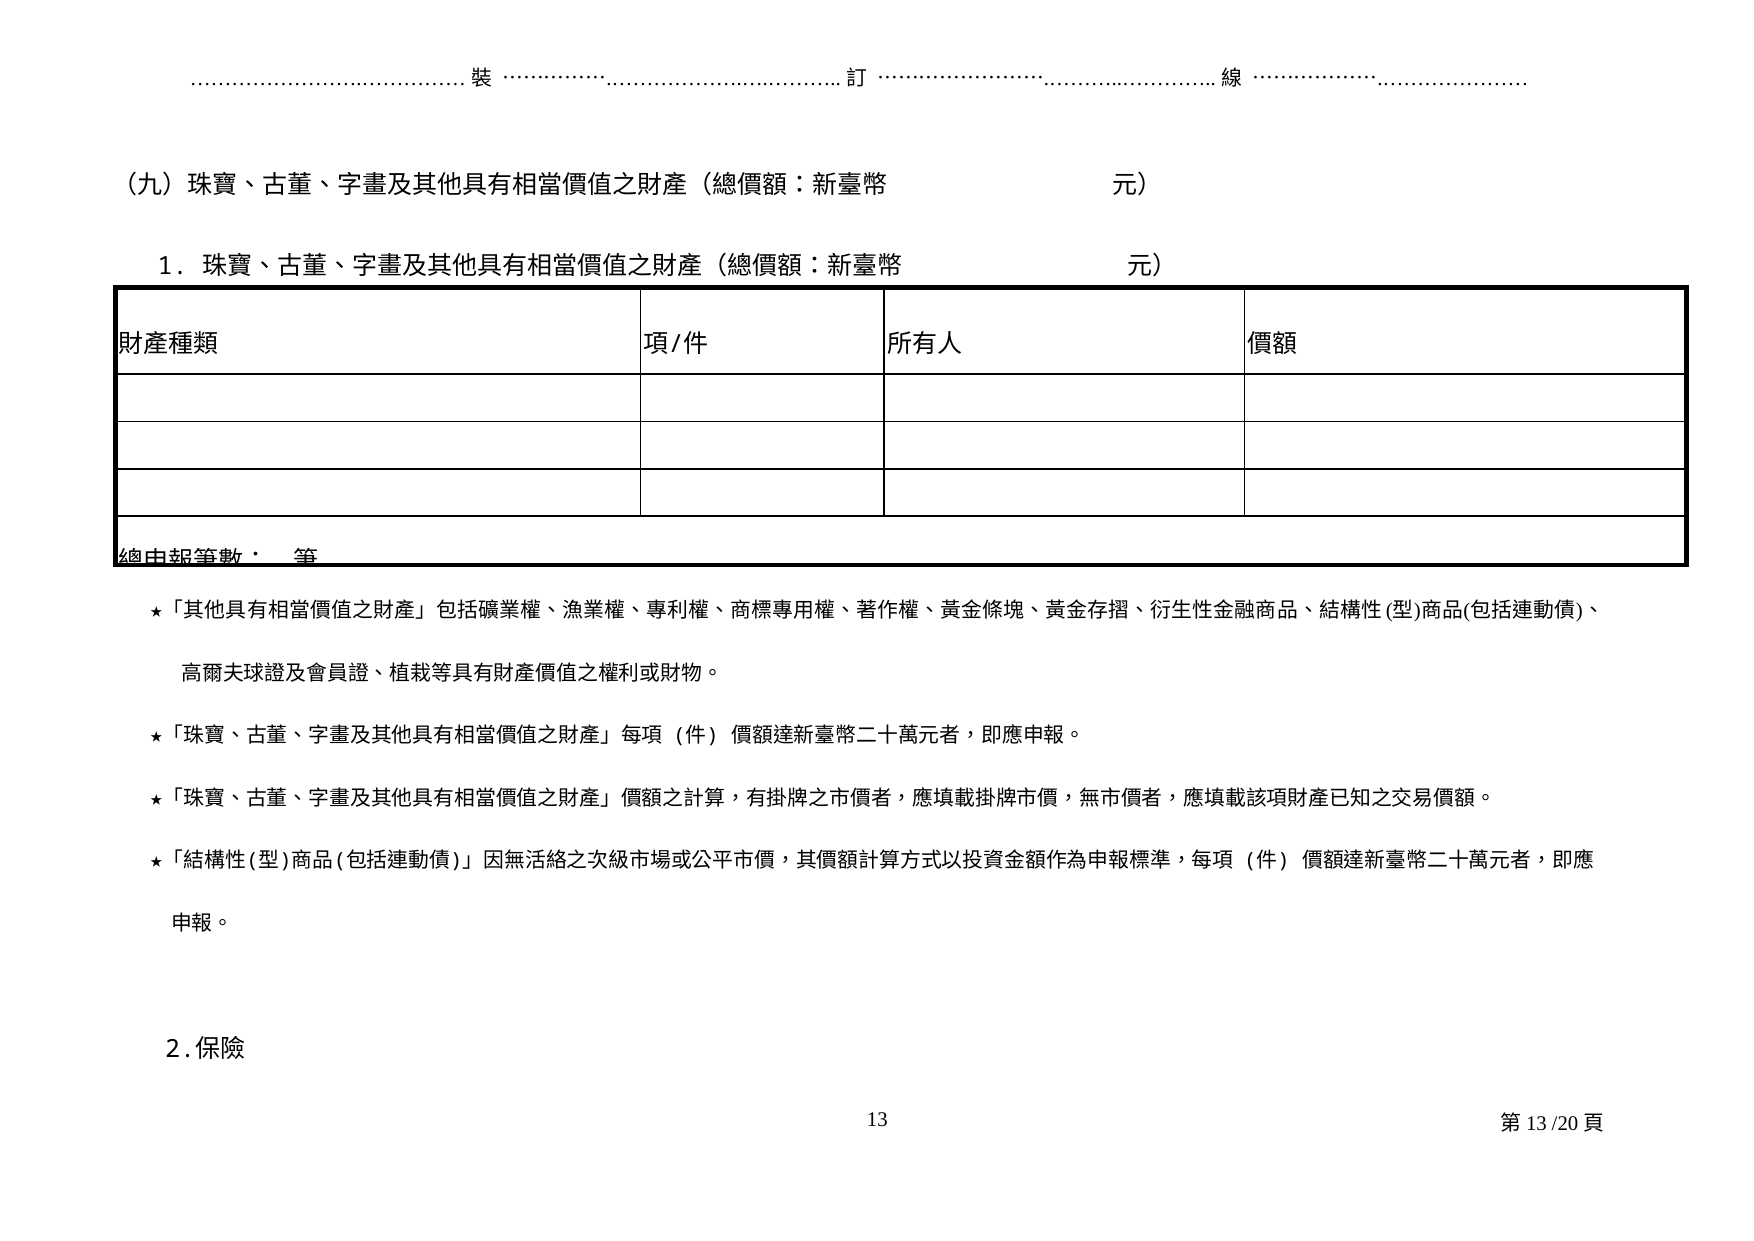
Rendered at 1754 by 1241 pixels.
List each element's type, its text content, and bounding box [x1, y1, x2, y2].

table_cell [885, 422, 1244, 468]
table_cell [1245, 470, 1684, 515]
table_cell [1245, 375, 1684, 421]
table_cell [1245, 422, 1684, 468]
table_cell [118, 470, 640, 515]
table_cell [885, 375, 1244, 421]
table_cell [118, 422, 640, 468]
text ★「其他具有相當價值之財產」包括礦業權、漁業權、專利權、商標專用權、著作權、黃金條塊、黃金存摺、衍生性金融商品、結構性(型)商品(包括連動債)、高爾夫球證及會員證、植栽等具有財產價值之權利或財物。 [150, 567, 1604, 692]
table_cell [118, 375, 640, 421]
text （九）珠寶、古董、字畫及其他具有相當價值之財產（總價額：新臺幣 元） [112, 141, 1604, 203]
text 2.保險 [150, 1005, 1604, 1067]
table_header 財產種類 [118, 290, 640, 373]
table_header 項/件 [641, 290, 883, 373]
text ★「結構性(型)商品(包括連動債)」因無活絡之次級市場或公平市價，其價額計算方式以投資金額作為申報標準，每項 (件) 價額達新臺幣二十萬元者，即應申報。 [150, 817, 1604, 942]
table_cell [641, 375, 883, 421]
table_cell [641, 422, 883, 468]
table_header 價額 [1245, 290, 1684, 373]
text ★「珠寶、古董、字畫及其他具有相當價值之財產」價額之計算，有掛牌之市價者，應填載掛牌市價，無市價者，應填載該項財產已知之交易價額。 [150, 755, 1604, 817]
table_cell [641, 470, 883, 515]
text 1. 珠寶、古董、字畫及其他具有相當價值之財產（總價額：新臺幣 元） [112, 222, 1604, 285]
text ★「珠寶、古董、字畫及其他具有相當價值之財產」每項 (件) 價額達新臺幣二十萬元者，即應申報。 [150, 692, 1604, 755]
table_cell [885, 470, 1244, 515]
table_cell 總申報筆數： 筆 [118, 517, 1684, 562]
table_header 所有人 [885, 290, 1244, 373]
